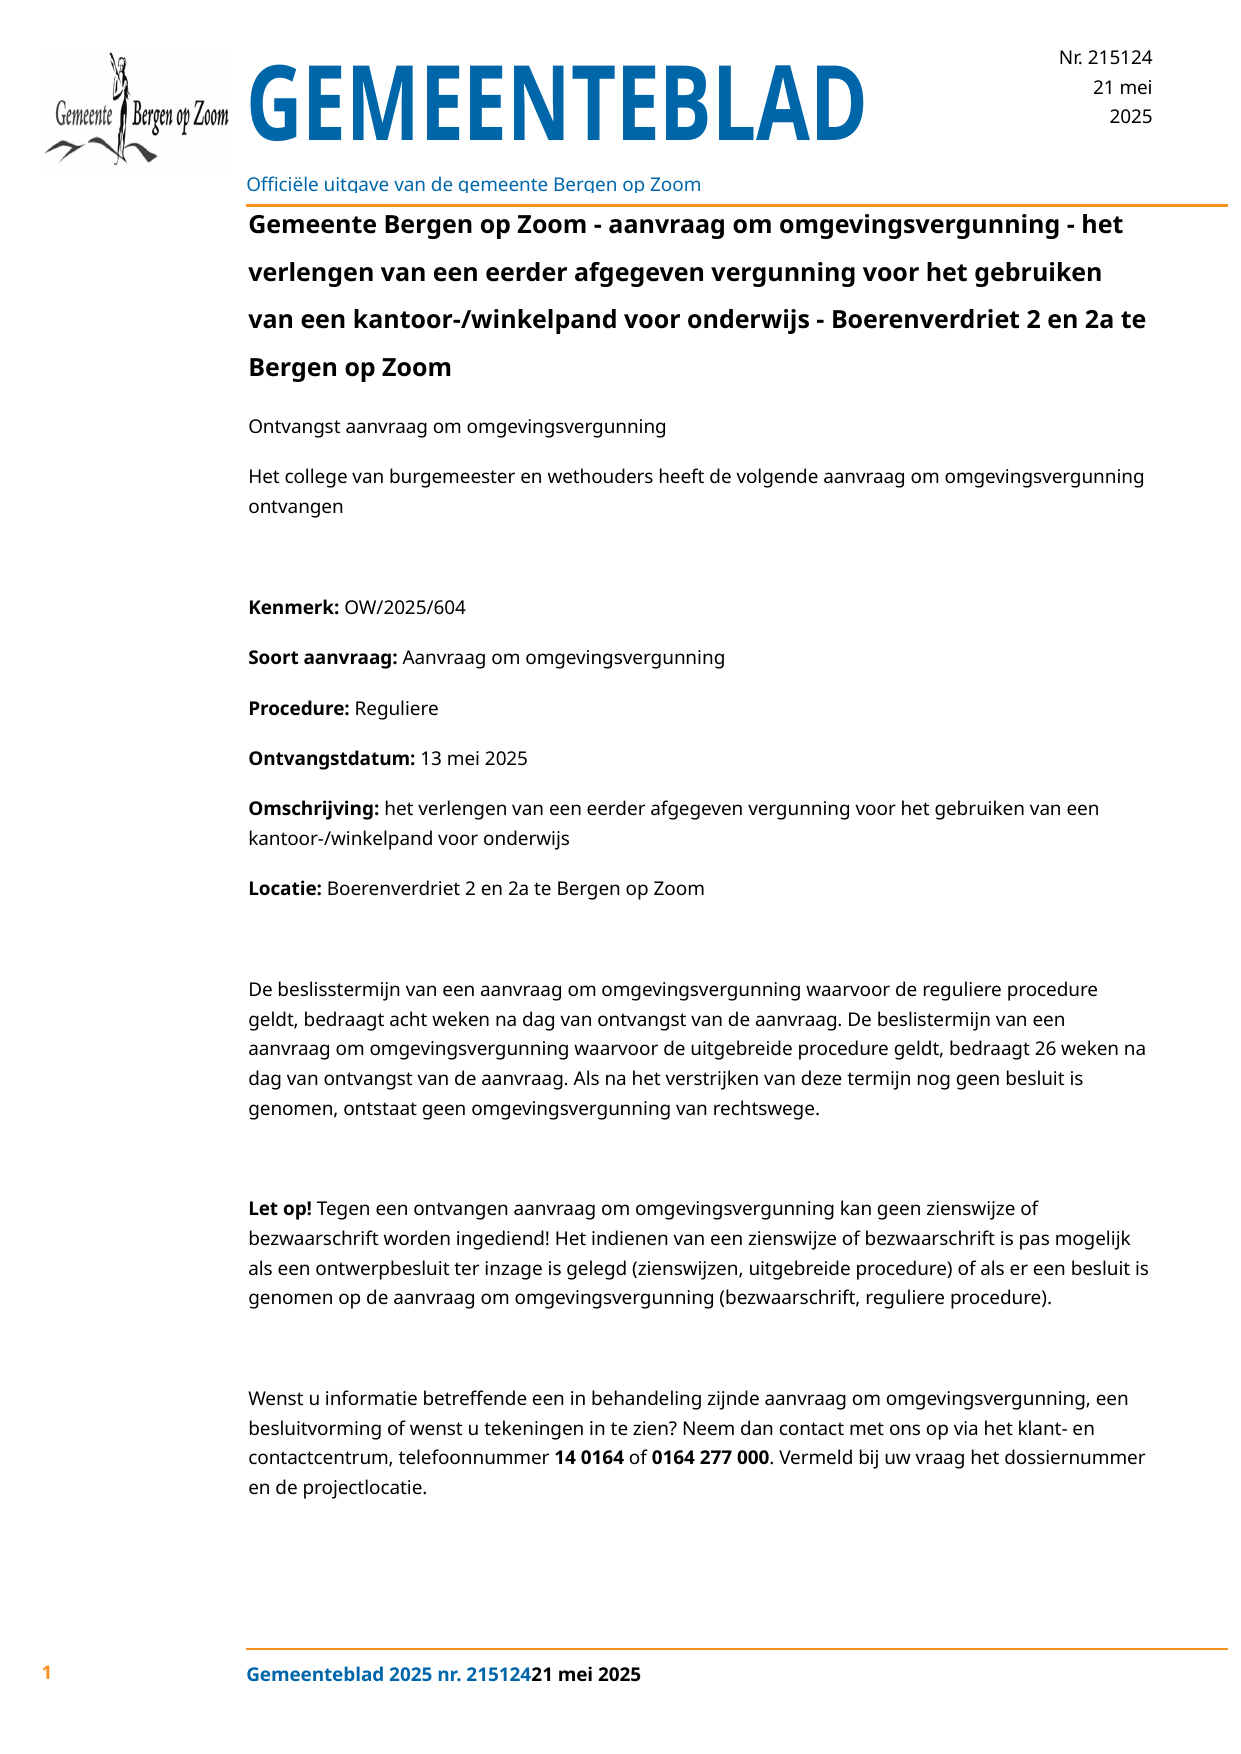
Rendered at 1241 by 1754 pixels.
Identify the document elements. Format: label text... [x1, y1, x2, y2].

text De beslisstermijn van een aanvraag om omgevingsvergunning waarvoor de reguliere procedure geldt, bedraagt acht weken na dag van ontvangst van de aanvraag. De beslistermijn van een aanvraag om omgevingsvergunning waarvoor de uitgebreide procedure geldt, bedraagt 26 weken na dag van ontvangst van de aanvraag. Als na het verstrijken van deze termijn nog geen besluit is genomen, ontstaat geen omgevingsvergunning van rechtswege. [248, 976, 1152, 1121]
text Omschrijving: het verlengen van een eerder afgegeven vergunning voor het gebruiken van een kantoor-/winkelpand voor onderwijs [248, 796, 1152, 851]
text Gemeente Bergen op Zoom - aanvraag om omgevingsvergunning - het verlengen van een eerder afgegeven vergunning voor het gebruiken van een kantoor-/winkelpand voor onderwijs - Boerenverdriet 2 en 2a te Bergen op Zoom [248, 207, 1152, 384]
text Ontvangstdatum: 13 mei 2025 [248, 745, 1152, 771]
text Let op! Tegen een ontvangen aanvraag om omgevingsvergunning kan geen zienswijze of bezwaarschrift worden ingediend! Het indienen van een zienswijze of bezwaarschrift is pas mogelijk als een ontwerpbesluit ter inzage is gelegd (zienswijzen, uitgebreide procedure) of als er een besluit is genomen op de aanvraag om omgevingsvergunning (bezwaarschrift, reguliere procedure). [248, 1196, 1152, 1310]
picture [41, 47, 231, 172]
text Kenmerk: OW/2025/604 [248, 594, 1152, 620]
text Procedure: Reguliere [248, 695, 1152, 721]
text Het college van burgemeester en wethouders heeft de volgende aanvraag om omgevingsvergunning ontvangen [248, 463, 1152, 519]
text Locatie: Boerenverdriet 2 en 2a te Bergen op Zoom [248, 876, 1152, 901]
text Soort aanvraag: Aanvraag om omgevingsvergunning [248, 644, 1152, 670]
text Wenst u informatie betreffende een in behandeling zijnde aanvraag om omgevingsvergunning, een besluitvorming of wenst u tekeningen in te zien? Neem dan contact met ons op via het klant- en contactcentrum, telefoonnummer 14 0164 of 0164 277 000. Vermeld bij uw vraag het dossiernummer en de projectlocatie. [248, 1385, 1152, 1500]
text Ontvangst aanvraag om omgevingsvergunning [248, 413, 1152, 439]
